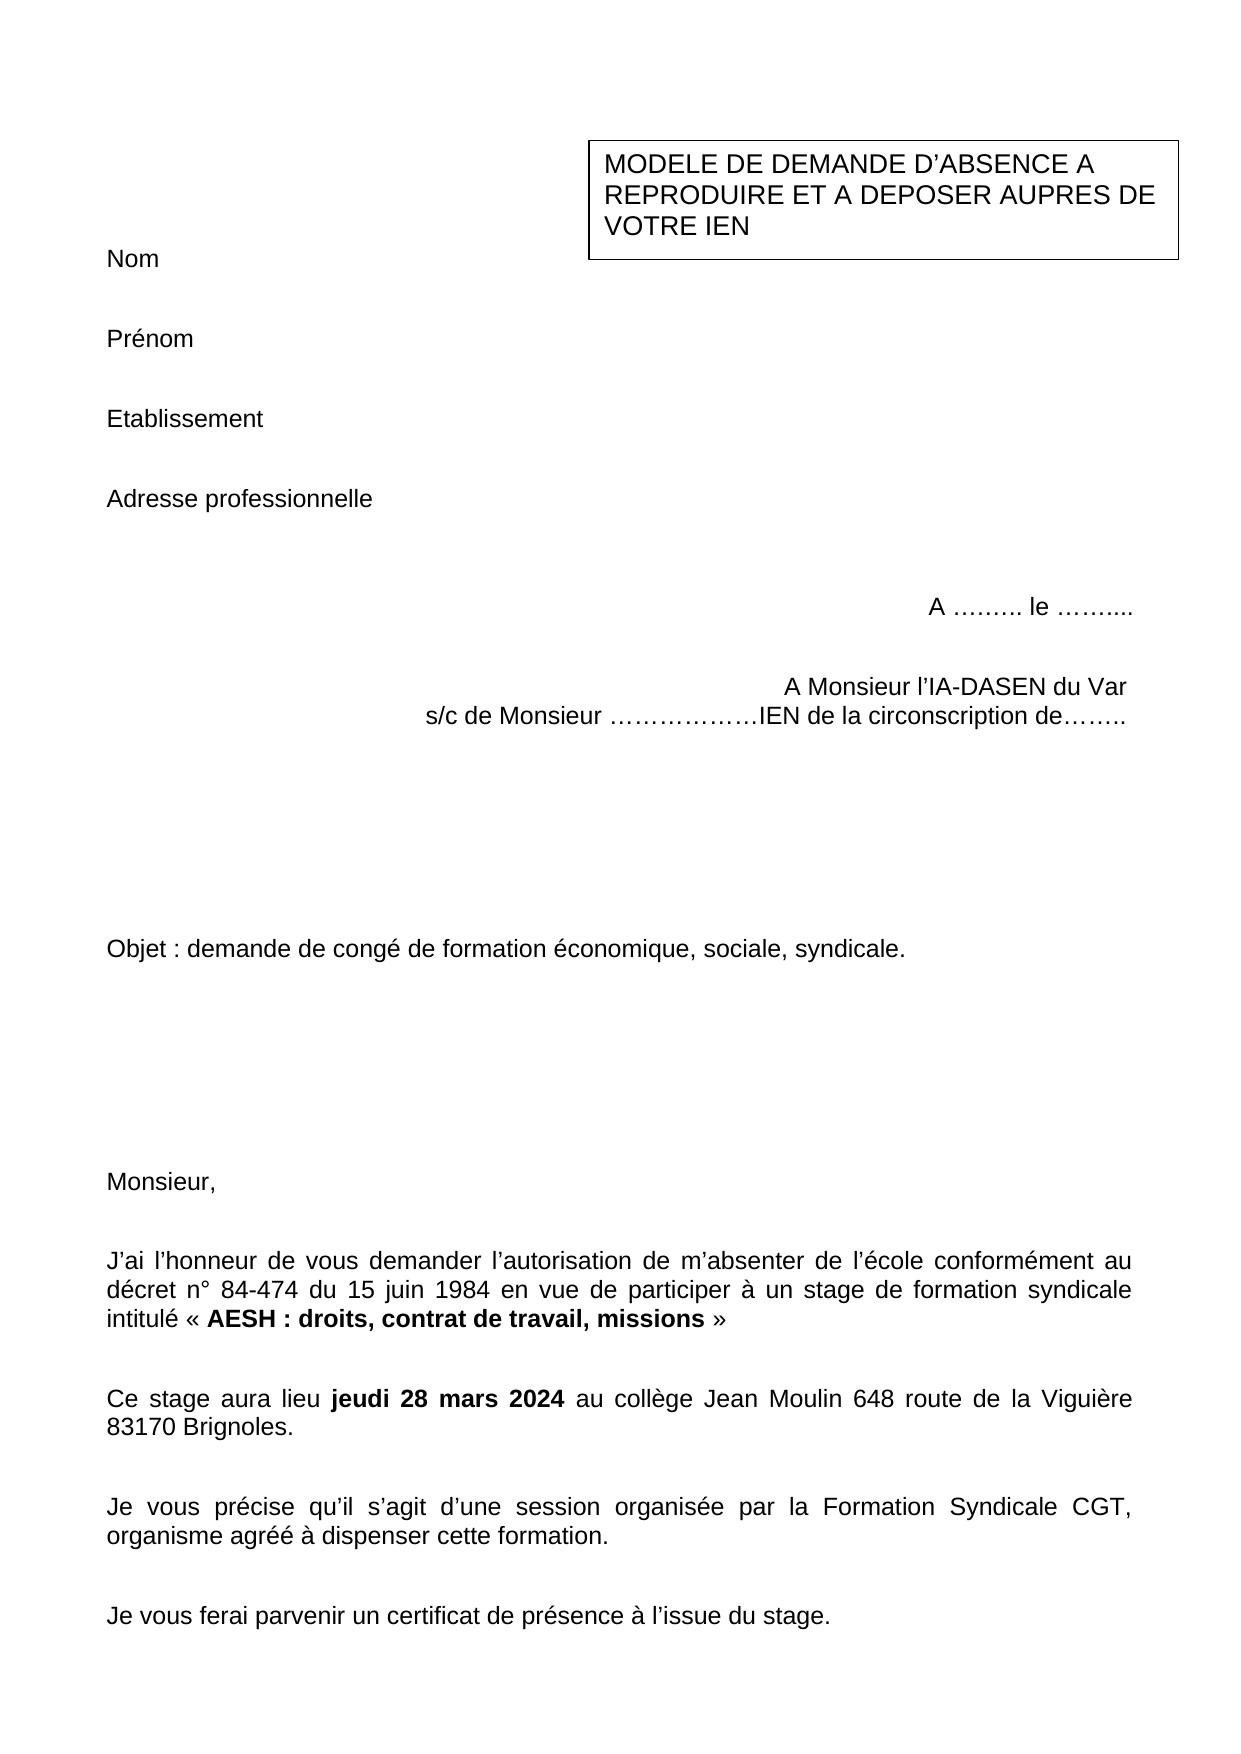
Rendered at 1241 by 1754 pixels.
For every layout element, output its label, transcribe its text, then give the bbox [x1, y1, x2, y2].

text Objet : demande de congé de formation économique, sociale, syndicale. [106, 934, 1134, 962]
text Prénom [106, 324, 1134, 353]
text Nom [106, 244, 1134, 273]
text A Monsieur l’IA-DASEN du Var [106, 672, 1134, 701]
text Je vous précise qu’il s’agit d’une session organisée par la Formation Syndicale CGT, organisme agréé à dispenser cette formation. [106, 1492, 1134, 1550]
text Ce stage aura lieu jeudi 28 mars 2024 au collège Jean Moulin 648 route de la Viguière 83170 Brignoles. [106, 1384, 1134, 1441]
text Monsieur, [106, 1167, 1134, 1195]
text Adresse professionnelle [106, 484, 1134, 512]
text J’ai l’honneur de vous demander l’autorisation de m’absenter de l’école conformément au décret n° 84-474 du 15 juin 1984 en vue de participer à un stage de formation syndicale intitulé « AESH : droits, contrat de travail, missions » [106, 1246, 1134, 1333]
text Je vous ferai parvenir un certificat de présence à l’issue du stage. [106, 1601, 1134, 1629]
text s/c de Monsieur ………………IEN de la circonscription de…….. [106, 701, 1134, 729]
text A ….….. le …….... [106, 592, 1134, 621]
text Etablissement [106, 404, 1134, 433]
